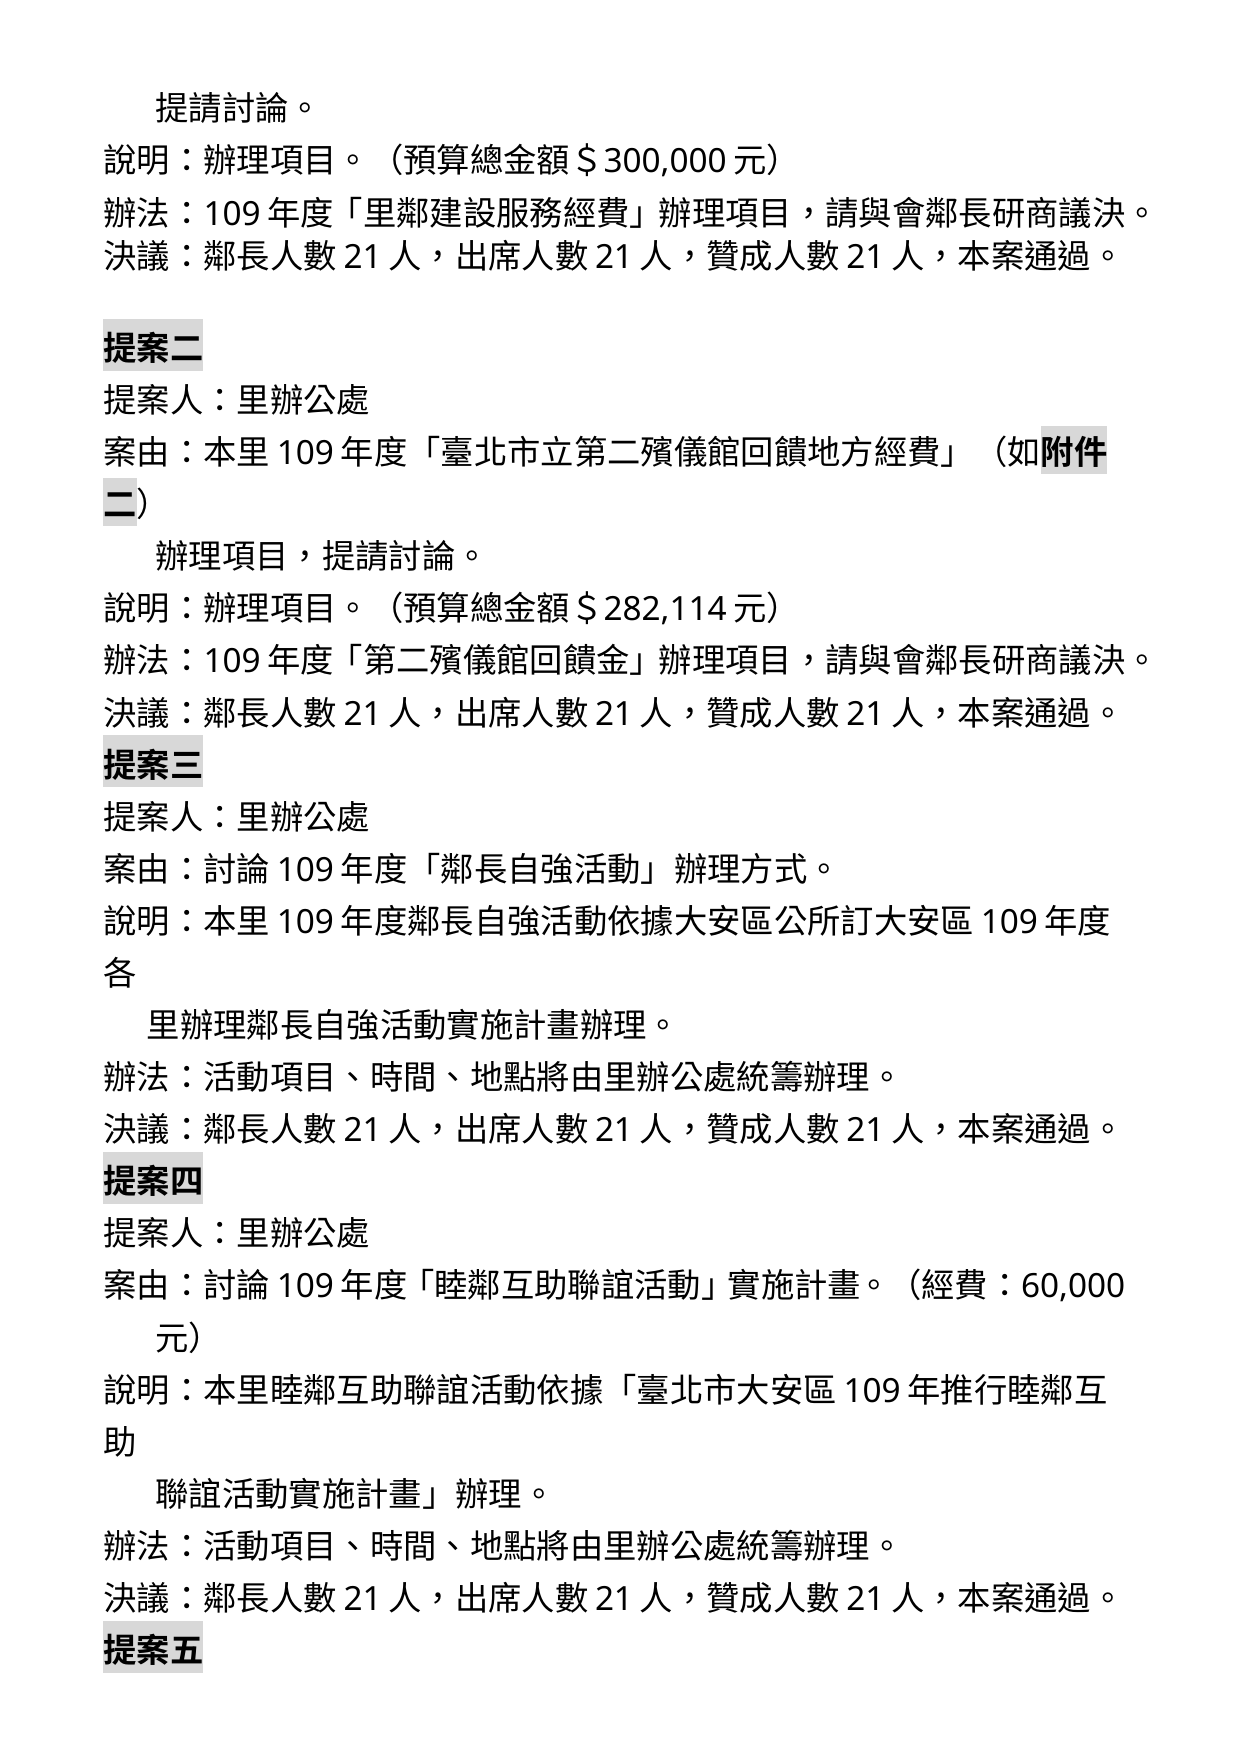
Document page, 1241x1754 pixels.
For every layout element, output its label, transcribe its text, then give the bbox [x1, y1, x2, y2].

text 元） [103, 1308, 1125, 1360]
text 決議：鄰長人數21人，出席人數21人，贊成人數21人，本案通過。 [103, 235, 1137, 277]
text 聯誼活動實施計畫」辦理。 [103, 1464, 1125, 1517]
text 案由：討論109年度「睦鄰互助聯誼活動」實施計畫。（經費：60,000 [103, 1256, 1125, 1308]
text 辦法：109年度「第二殯儀館回饋金」辦理項目，請與會鄰長研商議決。 [103, 631, 1125, 683]
text 決議：鄰長人數21人，出席人數21人，贊成人數21人，本案通過。 [103, 683, 1125, 735]
text 辦法：活動項目、時間、地點將由里辦公處統籌辦理。 [103, 1517, 1125, 1569]
text 說明：本里109年度鄰長自強活動依據大安區公所訂大安區109年度各 [103, 892, 1125, 996]
text 提案人：里辦公處 [103, 371, 1125, 423]
text 提案人：里辦公處 [103, 1204, 1125, 1256]
text 辦法：活動項目、時間、地點將由里辦公處統籌辦理。 [103, 1048, 1125, 1100]
text 提案五 [103, 1621, 1125, 1673]
text 辦法：109年度「里鄰建設服務經費」辦理項目，請與會鄰長研商議決。 [103, 183, 1125, 235]
text 說明：本里睦鄰互助聯誼活動依據「臺北市大安區109年推行睦鄰互助 [103, 1360, 1125, 1464]
text 提案二 [103, 319, 1125, 371]
text 提案三 [103, 735, 1125, 787]
text 里辦理鄰長自強活動實施計畫辦理。 [103, 996, 1125, 1048]
text 說明：辦理項目。（預算總金額＄282,114元） [103, 579, 1125, 631]
text 提案人：里辦公處 [103, 787, 1125, 839]
text 辦理項目，提請討論。 [103, 527, 1125, 579]
text 決議：鄰長人數21人，出席人數21人，贊成人數21人，本案通過。 [103, 1569, 1125, 1621]
text 案由：討論109年度「鄰長自強活動」辦理方式。 [103, 839, 1125, 892]
text 說明：辦理項目。（預算總金額＄300,000元） [103, 131, 1125, 183]
text 提案四 [103, 1152, 1125, 1204]
text 決議：鄰長人數21人，出席人數21人，贊成人數21人，本案通過。 [103, 1100, 1125, 1152]
text 提請討論。 [103, 79, 1125, 131]
text 案由：本里109年度「臺北市立第二殯儀館回饋地方經費」（如附件二） [103, 423, 1125, 527]
